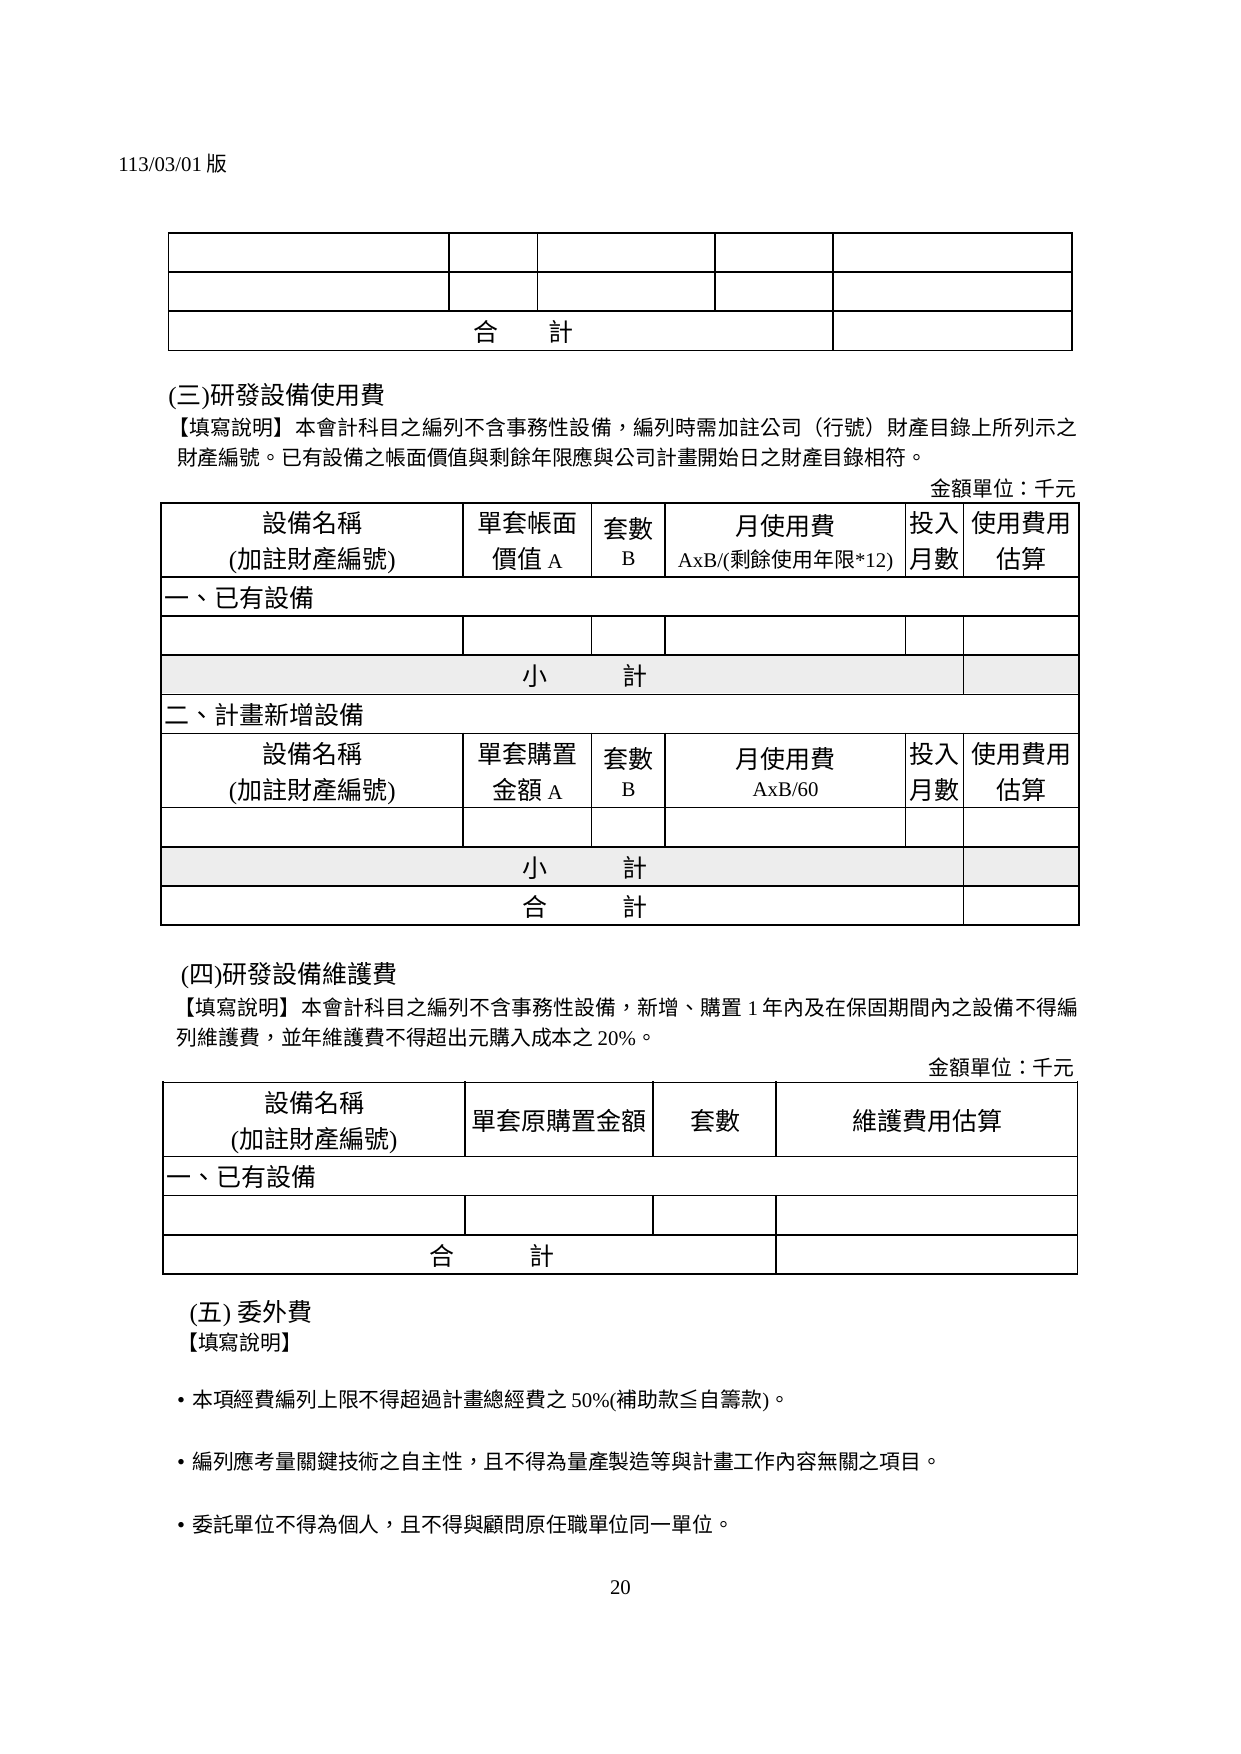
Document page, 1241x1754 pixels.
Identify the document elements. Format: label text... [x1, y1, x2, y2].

text (四)研發設備維護費 [174, 954, 1122, 991]
table_cell [964, 617, 1078, 654]
table_cell [538, 234, 714, 271]
table_cell 月使用費 AxB/(剩餘使用年限*12) [666, 504, 905, 576]
table_cell [716, 234, 832, 271]
table_cell [964, 656, 1078, 693]
table_cell [466, 1196, 652, 1234]
table_cell 小 計 [162, 848, 963, 885]
table_cell 合 計 [164, 1236, 775, 1273]
table_cell [666, 808, 905, 846]
table_cell 一、已有設備 [162, 578, 1078, 615]
table_header 金額單位：千元 [161, 472, 1079, 502]
table_cell [906, 617, 963, 654]
table_cell [834, 312, 1071, 349]
table_cell [964, 848, 1078, 885]
table_cell [464, 617, 591, 654]
table_cell 單套原購置金額 [466, 1083, 652, 1156]
table_cell [169, 351, 1072, 375]
table_cell 一、已有設備 [164, 1157, 1077, 1195]
table_cell [538, 273, 714, 310]
table_cell [777, 1236, 1077, 1273]
table_cell [169, 273, 448, 310]
table_cell [169, 234, 448, 271]
table_cell 月使用費 AxB/60 [666, 734, 905, 807]
table_cell 投入月數 [906, 734, 963, 807]
table_cell 合 計 [169, 312, 832, 349]
table_cell 合 計 [162, 887, 963, 924]
table_cell 維護費用估算 [777, 1083, 1077, 1156]
table_cell [964, 887, 1078, 924]
table_cell [162, 808, 462, 846]
table_cell [450, 234, 537, 271]
table_cell 設備名稱 (加註財產編號) [162, 504, 462, 576]
table_cell 使用費用估算 [964, 504, 1078, 576]
list 本項經費編列上限不得超過計畫總經費之50%(補助款≦自籌款)。 [177, 1356, 1122, 1419]
table_cell [450, 273, 537, 310]
table_cell [834, 234, 1071, 271]
table_cell [592, 808, 664, 846]
table_cell [164, 1196, 464, 1234]
table_cell [716, 273, 832, 310]
table_cell [834, 273, 1071, 310]
text 【填寫說明】本會計科目之編列不含事務性設備，新增、購置1年內及在保固期間內之設備不得編列維護費，並年維護費不得超出元購入成本之20%。 [174, 991, 1078, 1051]
table_cell 設備名稱 (加註財產編號) [162, 734, 462, 807]
table_cell 設備名稱 (加註財產編號) [164, 1083, 464, 1156]
table_cell 使用費用估算 [964, 734, 1078, 807]
table_cell [654, 1196, 775, 1234]
table_cell [777, 1196, 1077, 1234]
text (五) 委外費 [118, 1303, 1122, 1326]
table_cell 套數 [654, 1083, 775, 1156]
table_cell 套數 B [592, 504, 664, 576]
table_cell [464, 808, 591, 846]
text 【填寫說明】 [177, 1326, 1078, 1356]
table_cell 單套購置金額A [464, 734, 591, 807]
table_cell [964, 808, 1078, 846]
table_cell 二、計畫新增設備 [162, 695, 1078, 733]
text (三)研發設備使用費 [168, 375, 1127, 411]
table_cell 單套帳面價值A [464, 504, 591, 576]
list 委託單位不得為個人，且不得與顧問原任職單位同一單位。 [177, 1481, 1122, 1544]
table_cell [906, 808, 963, 846]
table_cell [666, 617, 905, 654]
table_cell 投入月數 [906, 504, 963, 576]
table_cell 小 計 [162, 656, 963, 693]
list 編列應考量關鍵技術之自主性，且不得為量產製造等與計畫工作內容無關之項目。 [177, 1419, 1122, 1481]
table_header 金額單位：千元 [163, 1051, 1077, 1081]
text 【填寫說明】本會計科目之編列不含事務性設備，編列時需加註公司（行號）財產目錄上所列示之財產編號。已有設備之帳面價值與剩餘年限應與公司計畫開始日之財產目錄相符。 [168, 411, 1078, 472]
table_cell [592, 617, 664, 654]
table_cell [162, 617, 462, 654]
table_cell 套數 B [592, 734, 664, 807]
